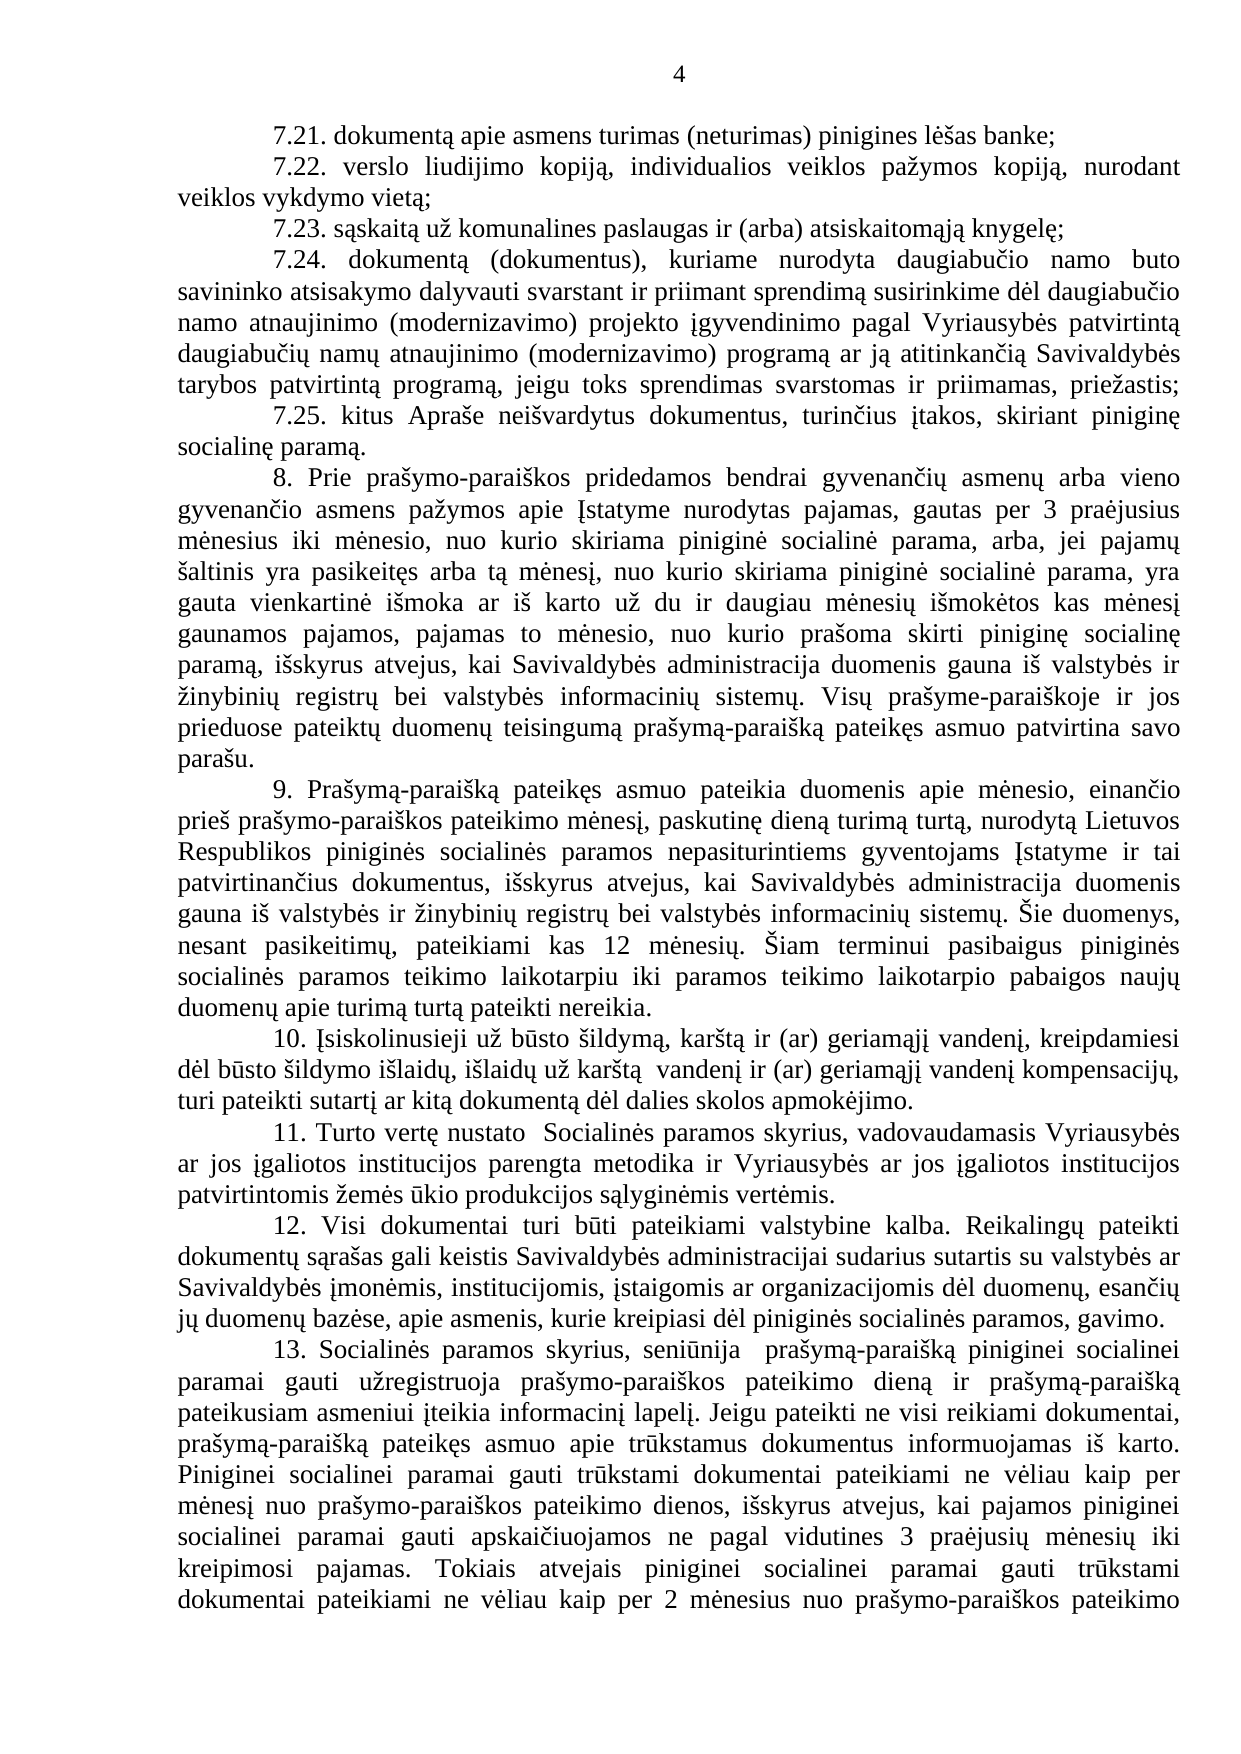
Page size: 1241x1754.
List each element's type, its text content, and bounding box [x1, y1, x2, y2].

text 8. Prie prašymo-paraiškos pridedamos bendrai gyvenančių asmenų arba vieno gyvenančio asmens pažymos apie Įstatyme nurodytas pajamas, gautas per 3 praėjusius mėnesius iki mėnesio, nuo kurio skiriama piniginė socialinė parama, arba, jei pajamų šaltinis yra pasikeitęs arba tą mėnesį, nuo kurio skiriama piniginė socialinė parama, yra gauta vienkartinė išmoka ar iš karto už du ir daugiau mėnesių išmokėtos kas mėnesį gaunamos pajamos, pajamas to mėnesio, nuo kurio prašoma skirti piniginę socialinę paramą, išskyrus atvejus, kai Savivaldybės administracija duomenis gauna iš valstybės ir žinybinių registrų bei valstybės informacinių sistemų. Visų prašyme-paraiškoje ir jos prieduose pateiktų duomenų teisingumą prašymą-paraišką pateikęs asmuo patvirtina savo parašu. [177, 462, 1181, 773]
text 10. Įsiskolinusieji už būsto šildymą, karštą ir (ar) geriamąjį vandenį, kreipdamiesi dėl būsto šildymo išlaidų, išlaidų už karštą vandenį ir (ar) geriamąjį vandenį kompensacijų, turi pateikti sutartį ar kitą dokumentą dėl dalies skolos apmokėjimo. [177, 1022, 1181, 1116]
text 7.24. dokumentą (dokumentus), kuriame nurodyta daugiabučio namo buto savininko atsisakymo dalyvauti svarstant ir priimant sprendimą susirinkime dėl daugiabučio namo atnaujinimo (modernizavimo) projekto įgyvendinimo pagal Vyriausybės patvirtintą daugiabučių namų atnaujinimo (modernizavimo) programą ar ją atitinkančią Savivaldybės tarybos patvirtintą programą, jeigu toks sprendimas svarstomas ir priimamas, priežastis; 7.25. kitus Apraše neišvardytus dokumentus, turinčius įtakos, skiriant piniginę socialinę paramą. [177, 243, 1181, 462]
text 7.23. sąskaitą už komunalines paslaugas ir (arba) atsiskaitomąją knygelę; [177, 212, 1181, 243]
text 7.21. dokumentą apie asmens turimas (neturimas) pinigines lėšas banke; [177, 119, 1181, 150]
text 11. Turto vertę nustato Socialinės paramos skyrius, vadovaudamasis Vyriausybės ar jos įgaliotos institucijos parengta metodika ir Vyriausybės ar jos įgaliotos institucijos patvirtintomis žemės ūkio produkcijos sąlyginėmis vertėmis. [177, 1116, 1181, 1209]
text 9. Prašymą-paraišką pateikęs asmuo pateikia duomenis apie mėnesio, einančio prieš prašymo-paraiškos pateikimo mėnesį, paskutinę dieną turimą turtą, nurodytą Lietuvos Respublikos piniginės socialinės paramos nepasiturintiems gyventojams Įstatyme ir tai patvirtinančius dokumentus, išskyrus atvejus, kai Savivaldybės administracija duomenis gauna iš valstybės ir žinybinių registrų bei valstybės informacinių sistemų. Šie duomenys, nesant pasikeitimų, pateikiami kas 12 mėnesių. Šiam terminui pasibaigus piniginės socialinės paramos teikimo laikotarpiu iki paramos teikimo laikotarpio pabaigos naujų duomenų apie turimą turtą pateikti nereikia. [177, 773, 1181, 1022]
text 12. Visi dokumentai turi būti pateikiami valstybine kalba. Reikalingų pateikti dokumentų sąrašas gali keistis Savivaldybės administracijai sudarius sutartis su valstybės ar Savivaldybės įmonėmis, institucijomis, įstaigomis ar organizacijomis dėl duomenų, esančių jų duomenų bazėse, apie asmenis, kurie kreipiasi dėl piniginės socialinės paramos, gavimo. [177, 1209, 1181, 1334]
text 13. Socialinės paramos skyrius, seniūnija prašymą-paraišką piniginei socialinei paramai gauti užregistruoja prašymo-paraiškos pateikimo dieną ir prašymą-paraišką pateikusiam asmeniui įteikia informacinį lapelį. Jeigu pateikti ne visi reikiami dokumentai, prašymą-paraišką pateikęs asmuo apie trūkstamus dokumentus informuojamas iš karto. Piniginei socialinei paramai gauti trūkstami dokumentai pateikiami ne vėliau kaip per mėnesį nuo prašymo-paraiškos pateikimo dienos, išskyrus atvejus, kai pajamos piniginei socialinei paramai gauti apskaičiuojamos ne pagal vidutines 3 praėjusių mėnesių iki kreipimosi pajamas. Tokiais atvejais piniginei socialinei paramai gauti trūkstami dokumentai pateikiami ne vėliau kaip per 2 mėnesius nuo prašymo-paraiškos pateikimo [177, 1334, 1181, 1614]
text 7.22. verslo liudijimo kopiją, individualios veiklos pažymos kopiją, nurodant veiklos vykdymo vietą; [177, 150, 1181, 212]
